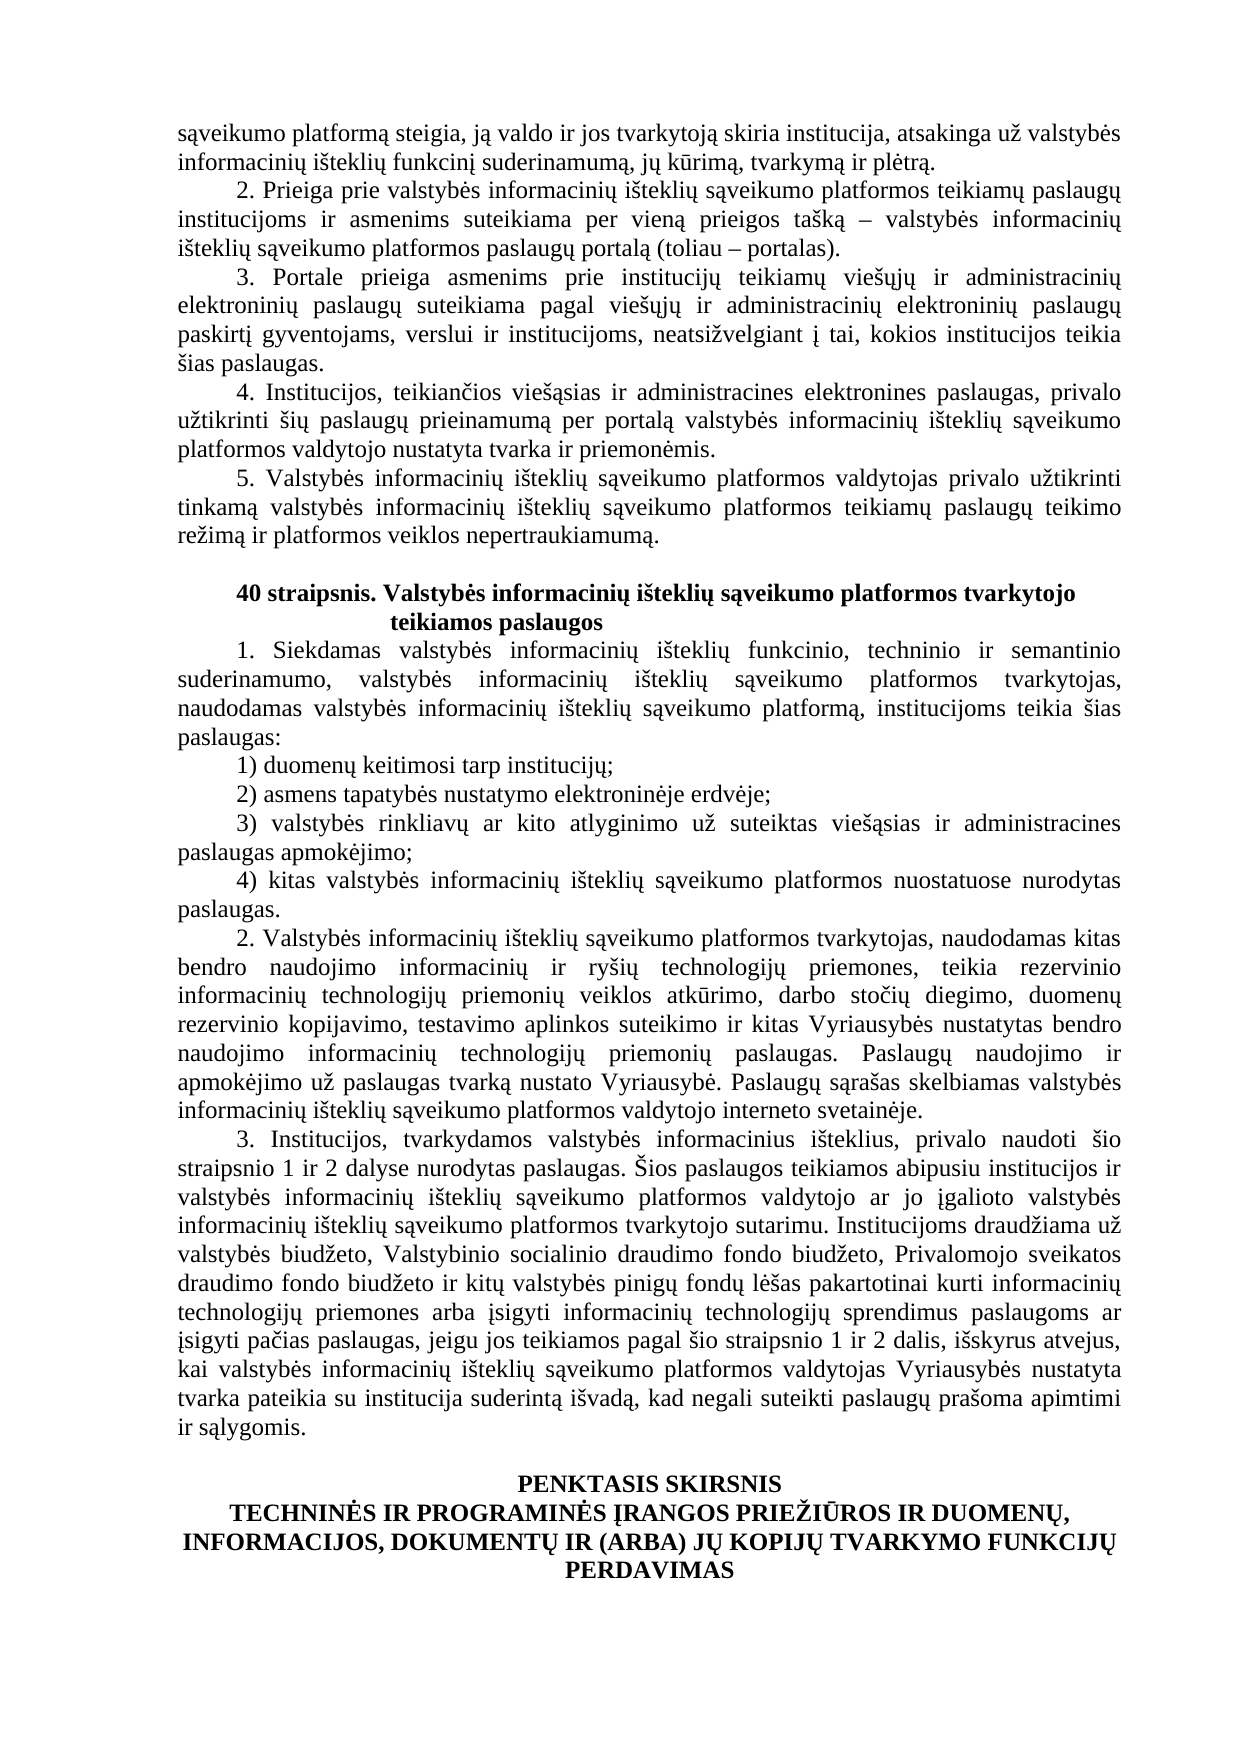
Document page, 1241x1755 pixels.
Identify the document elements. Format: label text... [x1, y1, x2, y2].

text 3. Institucijos, tvarkydamos valstybės informacinius išteklius, privalo naudoti šio straipsnio 1 ir 2 dalyse nurodytas paslaugas. Šios paslaugos teikiamos abipusiu institucijos ir valstybės informacinių išteklių sąveikumo platformos valdytojo ar jo įgalioto valstybės informacinių išteklių sąveikumo platformos tvarkytojo sutarimu. Institucijoms draudžiama už valstybės biudžeto, Valstybinio socialinio draudimo fondo biudžeto, Privalomojo sveikatos draudimo fondo biudžeto ir kitų valstybės pinigų fondų lėšas pakartotinai kurti informacinių technologijų priemones arba įsigyti informacinių technologijų sprendimus paslaugoms ar įsigyti pačias paslaugas, jeigu jos teikiamos pagal šio straipsnio 1 ir 2 dalis, išskyrus atvejus, kai valstybės informacinių išteklių sąveikumo platformos valdytojas Vyriausybės nustatyta tvarka pateikia su institucija suderintą išvadą, kad negali suteikti paslaugų prašoma apimtimi ir sąlygomis. [177, 1124, 1122, 1441]
text 3) valstybės rinkliavų ar kito atlyginimo už suteiktas viešąsias ir administracines paslaugas apmokėjimo; [177, 808, 1122, 866]
text 2. Valstybės informacinių išteklių sąveikumo platformos tvarkytojas, naudodamas kitas bendro naudojimo informacinių ir ryšių technologijų priemones, teikia rezervinio informacinių technologijų priemonių veiklos atkūrimo, darbo stočių diegimo, duomenų rezervinio kopijavimo, testavimo aplinkos suteikimo ir kitas Vyriausybės nustatytas bendro naudojimo informacinių technologijų priemonių paslaugas. Paslaugų naudojimo ir apmokėjimo už paslaugas tvarką nustato Vyriausybė. Paslaugų sąrašas skelbiamas valstybės informacinių išteklių sąveikumo platformos valdytojo interneto svetainėje. [177, 923, 1122, 1124]
text 1) duomenų keitimosi tarp institucijų; [177, 751, 1122, 779]
text 4) kitas valstybės informacinių išteklių sąveikumo platformos nuostatuose nurodytas paslaugas. [177, 866, 1122, 923]
text 5. Valstybės informacinių išteklių sąveikumo platformos valdytojas privalo užtikrinti tinkamą valstybės informacinių išteklių sąveikumo platformos teikiamų paslaugų teikimo režimą ir platformos veiklos nepertraukiamumą. [177, 463, 1122, 549]
text 2. Prieiga prie valstybės informacinių išteklių sąveikumo platformos teikiamų paslaugų institucijoms ir asmenims suteikiama per vieną prieigos tašką – valstybės informacinių išteklių sąveikumo platformos paslaugų portalą (toliau – portalas). [177, 176, 1122, 262]
text 40 straipsnis. Valstybės informacinių išteklių sąveikumo platformos tvarkytojo teikiamos paslaugos [236, 578, 1122, 636]
text PENKTASIS SKIRSNIS [177, 1469, 1122, 1498]
text sąveikumo platformą steigia, ją valdo ir jos tvarkytoją skiria institucija, atsakinga už valstybės informacinių išteklių funkcinį suderinamumą, jų kūrimą, tvarkymą ir plėtrą. [177, 118, 1122, 176]
text 1. Siekdamas valstybės informacinių išteklių funkcinio, techninio ir semantinio suderinamumo, valstybės informacinių išteklių sąveikumo platformos tvarkytojas, naudodamas valstybės informacinių išteklių sąveikumo platformą, institucijoms teikia šias paslaugas: [177, 636, 1122, 751]
text 4. Institucijos, teikiančios viešąsias ir administracines elektronines paslaugas, privalo užtikrinti šių paslaugų prieinamumą per portalą valstybės informacinių išteklių sąveikumo platformos valdytojo nustatyta tvarka ir priemonėmis. [177, 377, 1122, 463]
text 2) asmens tapatybės nustatymo elektroninėje erdvėje; [177, 779, 1122, 808]
text TECHNINĖS IR PROGRAMINĖS ĮRANGOS PRIEŽIŪROS IR DUOMENŲ, INFORMACIJOS, DOKUMENTŲ IR (ARBA) JŲ KOPIJŲ TVARKYMO FUNKCIJŲ PERDAVIMAS [177, 1498, 1122, 1584]
text 3. Portale prieiga asmenims prie institucijų teikiamų viešųjų ir administracinių elektroninių paslaugų suteikiama pagal viešųjų ir administracinių elektroninių paslaugų paskirtį gyventojams, verslui ir institucijoms, neatsižvelgiant į tai, kokios institucijos teikia šias paslaugas. [177, 262, 1122, 377]
